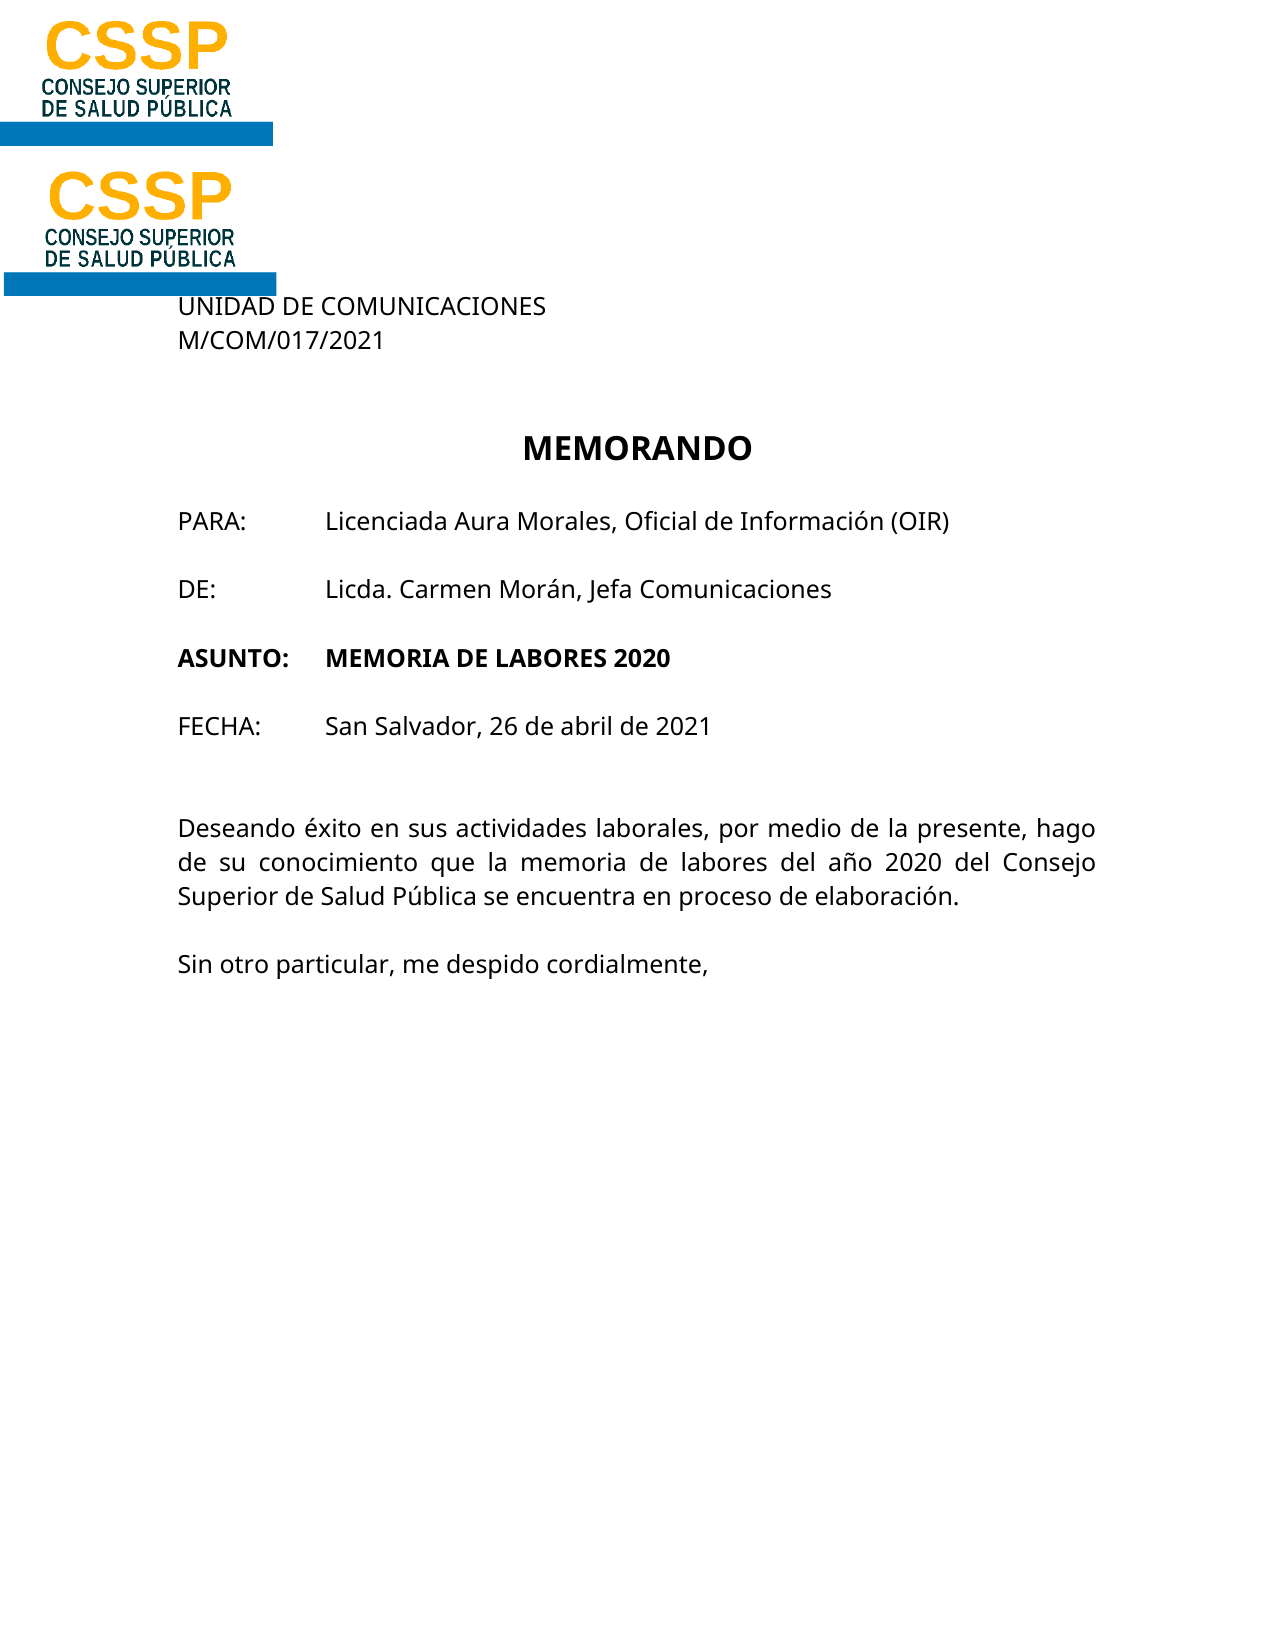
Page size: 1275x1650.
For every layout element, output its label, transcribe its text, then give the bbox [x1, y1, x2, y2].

text M/COM/017/2021 [177, 322, 1098, 356]
text Deseando éxito en sus actividades laborales, por medio de la presente, hago de su conocimiento que la memoria de labores del año 2020 del Consejo Superior de Salud Pública se encuentra en proceso de elaboración. [177, 811, 1098, 913]
picture [3, 150, 277, 296]
text DE: Licda. Carmen Morán, Jefa Comunicaciones [177, 572, 1098, 606]
text ASUNTO: MEMORIA DE LABORES 2020 [177, 640, 1098, 674]
text FECHA: San Salvador, 26 de abril de 2021 [177, 708, 1098, 742]
text Sin otro particular, me despido cordialmente, [177, 947, 1098, 981]
picture [0, 0, 273, 146]
text UNIDAD DE COMUNICACIONES [177, 288, 1098, 322]
text PARA: Licenciada Aura Morales, Oficial de Información (OIR) [177, 504, 1098, 538]
text MEMORANDO [177, 424, 1098, 470]
